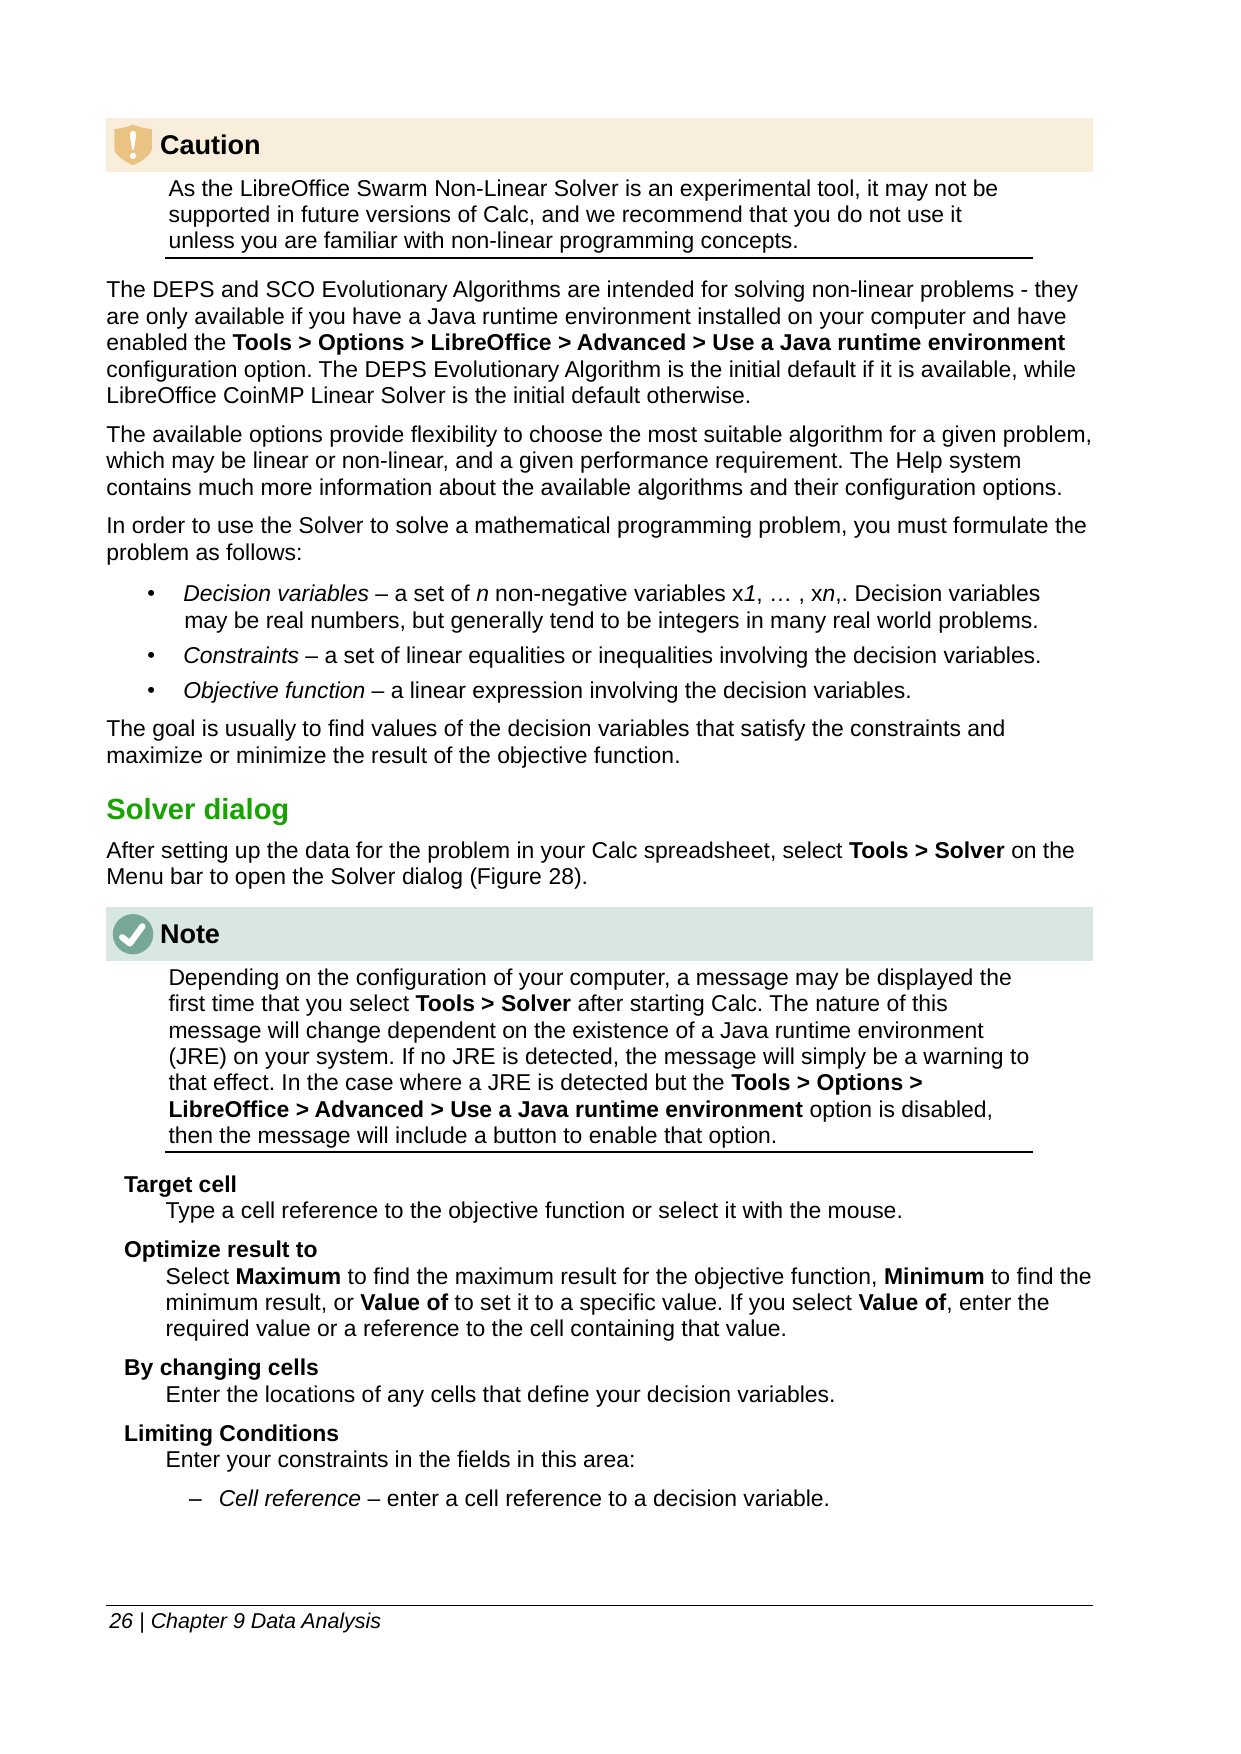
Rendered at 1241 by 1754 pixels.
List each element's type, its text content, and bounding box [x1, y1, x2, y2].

subtitle Solver dialog [106, 792, 1093, 825]
text Type a cell reference to the objective function or select it with the mouse. [165, 1197, 1093, 1224]
text In order to use the Solver to solve a mathematical programming problem, you must formulate the problem as follows: [106, 512, 1093, 565]
text After setting up the data for the problem in your Calc spreadsheet, select Tools > Solver on the Menu bar to open the Solver dialog (Figure 28). [106, 837, 1093, 890]
list Decision variables – a set of n non-negative variables x1, … , xn,. Decision variables may be real numbers, but generally tend to be integers in many real world problems. [144, 577, 1093, 633]
subtitle Caution [106, 118, 1093, 172]
text The DEPS and SCO Evolutionary Algorithms are intended for solving non-linear problems - they are only available if you have a Java runtime environment installed on your computer and have enabled the Tools > Options > LibreOffice > Advanced > Use a Java runtime environment configuration option. The DEPS Evolutionary Algorithm is the initial default if it is available, while LibreOffice CoinMP Linear Solver is the initial default otherwise. [106, 276, 1093, 408]
list Objective function – a linear expression involving the decision variables. [144, 674, 1093, 706]
text As the LibreOffice Swarm Non-Linear Solver is an experimental tool, it may not be supported in future versions of Calc, and we recommend that you do not use it unless you are familiar with non-linear programming concepts. [165, 172, 1033, 257]
text Enter your constraints in the fields in this area: [165, 1446, 1093, 1472]
subtitle Note [106, 907, 1093, 961]
text The available options provide flexibility to choose the most suitable algorithm for a given problem, which may be linear or non-linear, and a given performance requirement. The Help system contains much more information about the available algorithms and their configuration options. [106, 421, 1093, 500]
text Target cell [124, 1171, 1093, 1197]
text The goal is usually to find values of the decision variables that satisfy the constraints and maximize or minimize the result of the objective function. [106, 715, 1093, 768]
text By changing cells [124, 1354, 1093, 1381]
text Select Maximum to find the maximum result for the objective function, Minimum to find the minimum result, or Value of to set it to a specific value. If you select Value of, enter the required value or a reference to the cell containing that value. [165, 1263, 1093, 1342]
text Enter the locations of any cells that define your decision variables. [165, 1381, 1093, 1407]
list Constraints – a set of linear equalities or inequalities involving the decision variables. [144, 639, 1093, 668]
text Depending on the configuration of your computer, a message may be displayed the first time that you select Tools > Solver after starting Calc. The nature of this message will change dependent on the existence of a Java runtime environment (JRE) on your system. If no JRE is detected, the message will simply be a warning to that effect. In the case where a JRE is detected but the Tools > Options > LibreOffice > Advanced > Use a Java runtime environment option is disabled, then the message will include a button to enable that option. [165, 961, 1033, 1151]
text Limiting Conditions [124, 1419, 1093, 1446]
list Cell reference – enter a cell reference to a decision variable. [189, 1485, 1093, 1511]
text Optimize result to [124, 1236, 1093, 1263]
